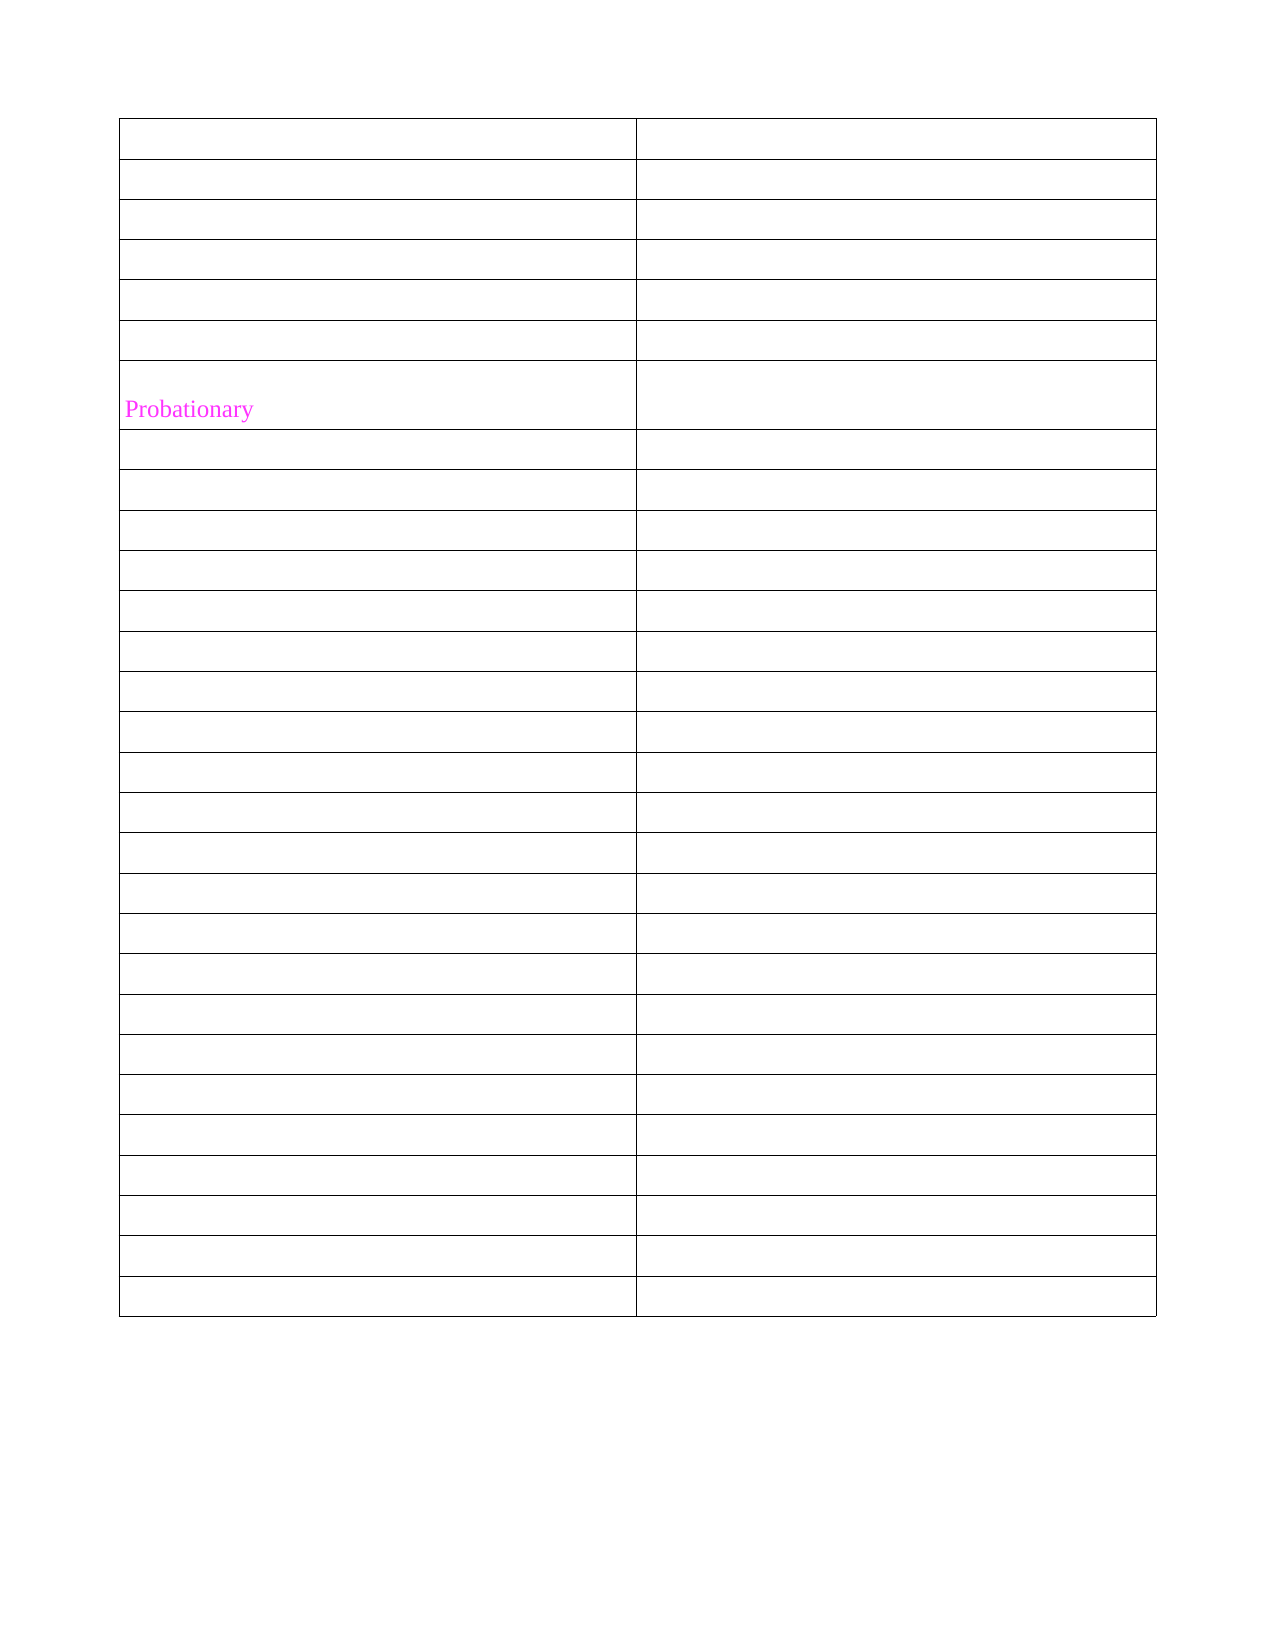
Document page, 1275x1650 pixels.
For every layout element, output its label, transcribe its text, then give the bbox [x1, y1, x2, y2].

table_cell [120, 119, 636, 158]
table_cell [637, 361, 1156, 429]
table_cell [120, 280, 636, 320]
table_cell [637, 632, 1156, 671]
table_cell [637, 280, 1156, 320]
table_cell [637, 591, 1156, 631]
table_cell [637, 1236, 1156, 1276]
table_cell [120, 1236, 636, 1276]
table_cell [637, 672, 1156, 711]
table_cell [120, 1075, 636, 1114]
table_cell [637, 1035, 1156, 1074]
table_cell [637, 200, 1156, 239]
table_cell [120, 321, 636, 360]
table_cell [120, 753, 636, 792]
table_cell [120, 160, 636, 199]
table_cell [637, 1277, 1156, 1316]
table_cell [120, 1115, 636, 1155]
table_cell [120, 632, 636, 671]
table_cell [120, 995, 636, 1034]
table_cell [637, 551, 1156, 590]
table_cell [120, 240, 636, 279]
table_cell [637, 995, 1156, 1034]
table_cell [120, 1156, 636, 1195]
table_cell [637, 470, 1156, 510]
table_cell [120, 672, 636, 711]
table_cell [637, 511, 1156, 550]
table_cell [637, 793, 1156, 832]
table_cell [637, 1196, 1156, 1235]
table_cell [637, 914, 1156, 953]
table_cell [120, 470, 636, 510]
table_cell [120, 511, 636, 550]
table_cell [637, 954, 1156, 993]
table_cell [637, 874, 1156, 913]
table_cell [120, 551, 636, 590]
table_cell [637, 833, 1156, 872]
table_cell [637, 160, 1156, 199]
table_cell [120, 200, 636, 239]
table_cell [637, 1115, 1156, 1155]
table_cell [120, 591, 636, 631]
table_cell [120, 914, 636, 953]
table_cell Probationary [120, 361, 636, 429]
table_cell [120, 1277, 636, 1316]
table_cell [637, 753, 1156, 792]
table_cell [120, 712, 636, 752]
table_cell [120, 833, 636, 872]
table_cell [637, 1156, 1156, 1195]
table_cell [120, 1196, 636, 1235]
table_cell [120, 430, 636, 469]
table_cell [637, 1075, 1156, 1114]
table_cell [120, 954, 636, 993]
table_cell [637, 712, 1156, 752]
table_cell [120, 874, 636, 913]
table_cell [120, 793, 636, 832]
table_cell [637, 240, 1156, 279]
table_cell [120, 1035, 636, 1074]
table_cell [637, 321, 1156, 360]
table_cell [637, 119, 1156, 158]
table_cell [637, 430, 1156, 469]
